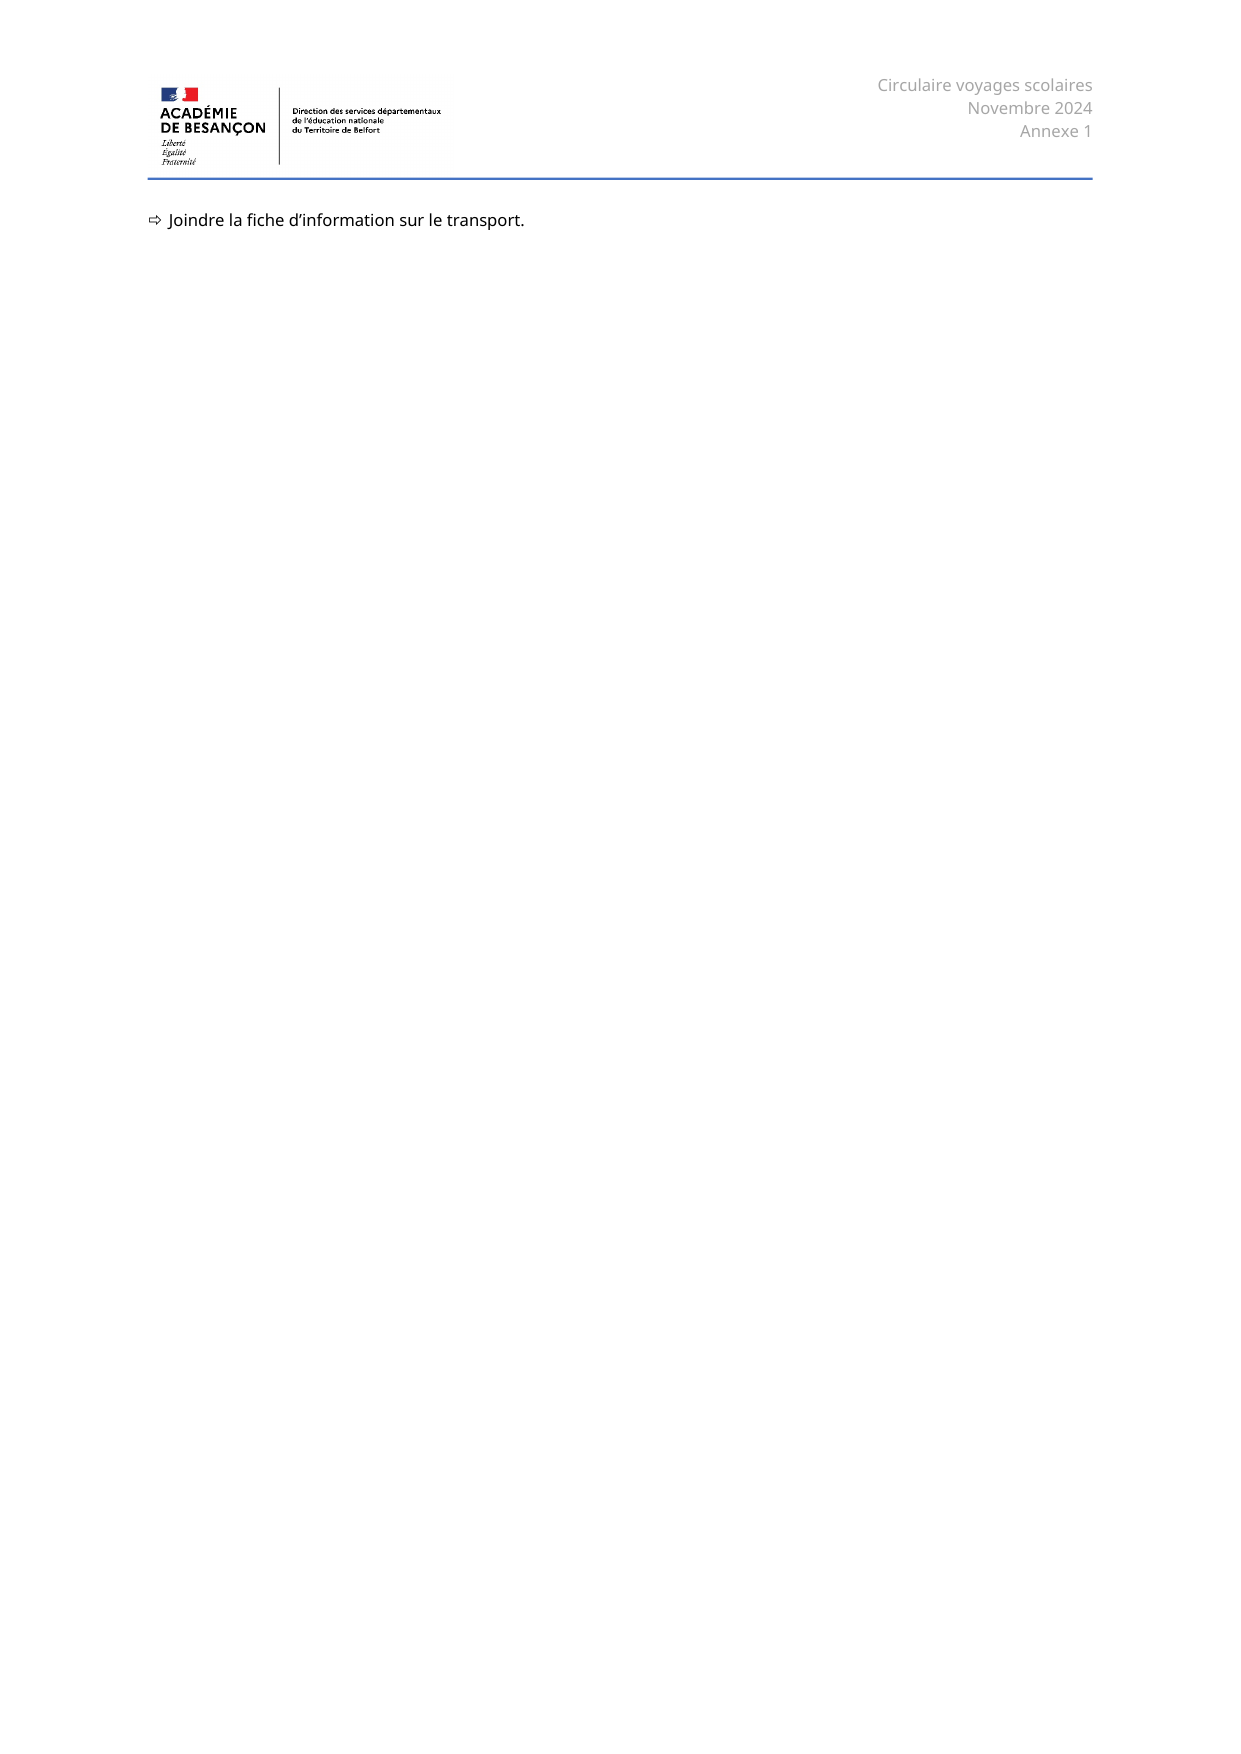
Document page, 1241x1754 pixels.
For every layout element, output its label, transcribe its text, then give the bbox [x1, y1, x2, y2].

text  Joindre la fiche d’information sur le transport. [148, 209, 1093, 232]
picture [148, 74, 454, 177]
